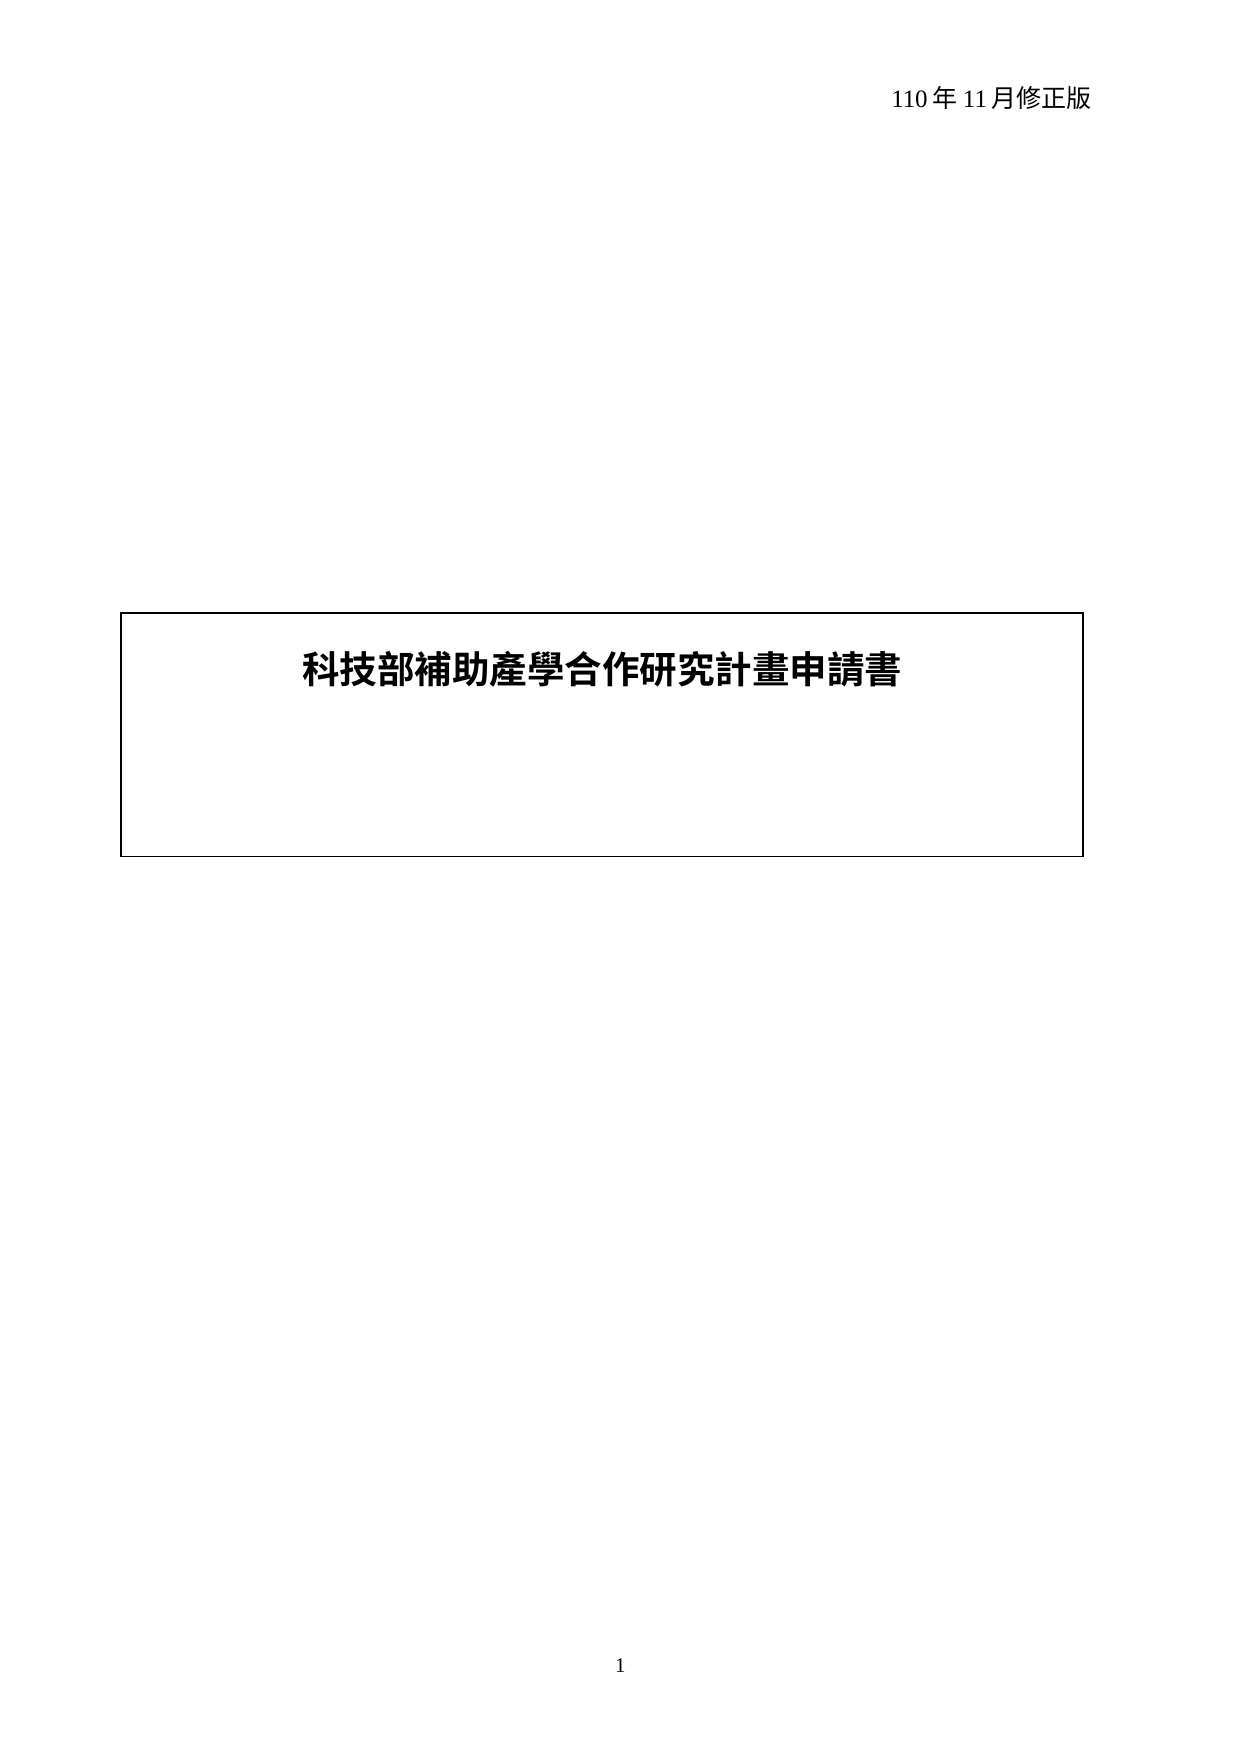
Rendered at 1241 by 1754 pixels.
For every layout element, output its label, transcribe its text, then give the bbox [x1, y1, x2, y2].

text 110年11月修正版 [891, 79, 1150, 113]
text 科技部補助產學合作研究計畫申請書 [137, 640, 1067, 694]
